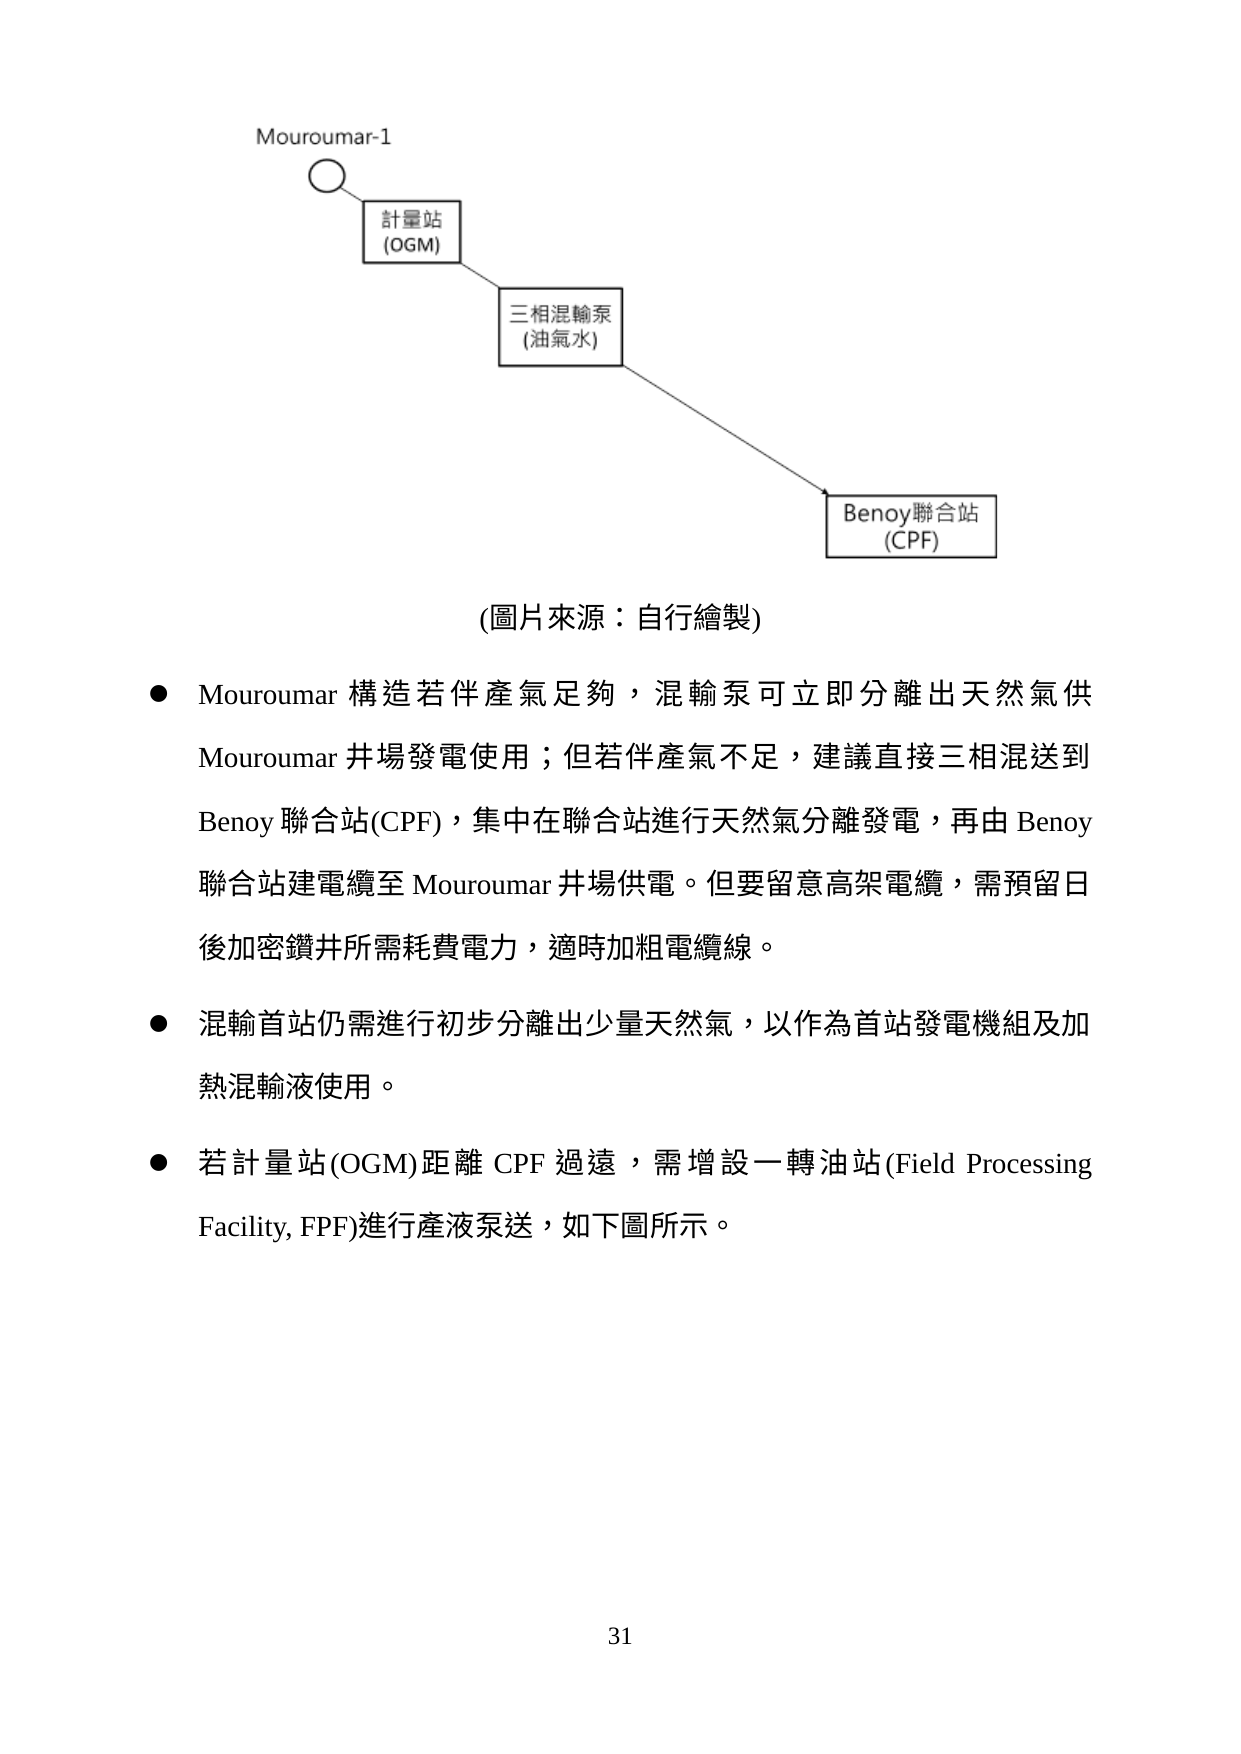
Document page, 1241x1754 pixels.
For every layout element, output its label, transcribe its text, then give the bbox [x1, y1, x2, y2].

text (圖片來源：自行繪製) [148, 594, 1092, 637]
list 若計量站(OGM)距離CPF過遠，需增設一轉油站(Field Processing Facility, FPF)進行產液泵送，如下圖所示。 [148, 1139, 1092, 1245]
list 混輸首站仍需進行初步分離出少量天然氣，以作為首站發電機組及加熱混輸液使用。 [148, 1000, 1092, 1106]
picture [243, 118, 998, 568]
list Mouroumar構造若伴產氣足夠，混輸泵可立即分離出天然氣供Mouroumar井場發電使用；但若伴產氣不足，建議直接三相混送到Benoy聯合站(CPF)，集中在聯合站進行天然氣分離發電，再由Benoy聯合站建電纜至Mouroumar井場供電。但要留意高架電纜，需預留日後加密鑽井所需耗費電力，適時加粗電纜線。 [148, 671, 1092, 967]
